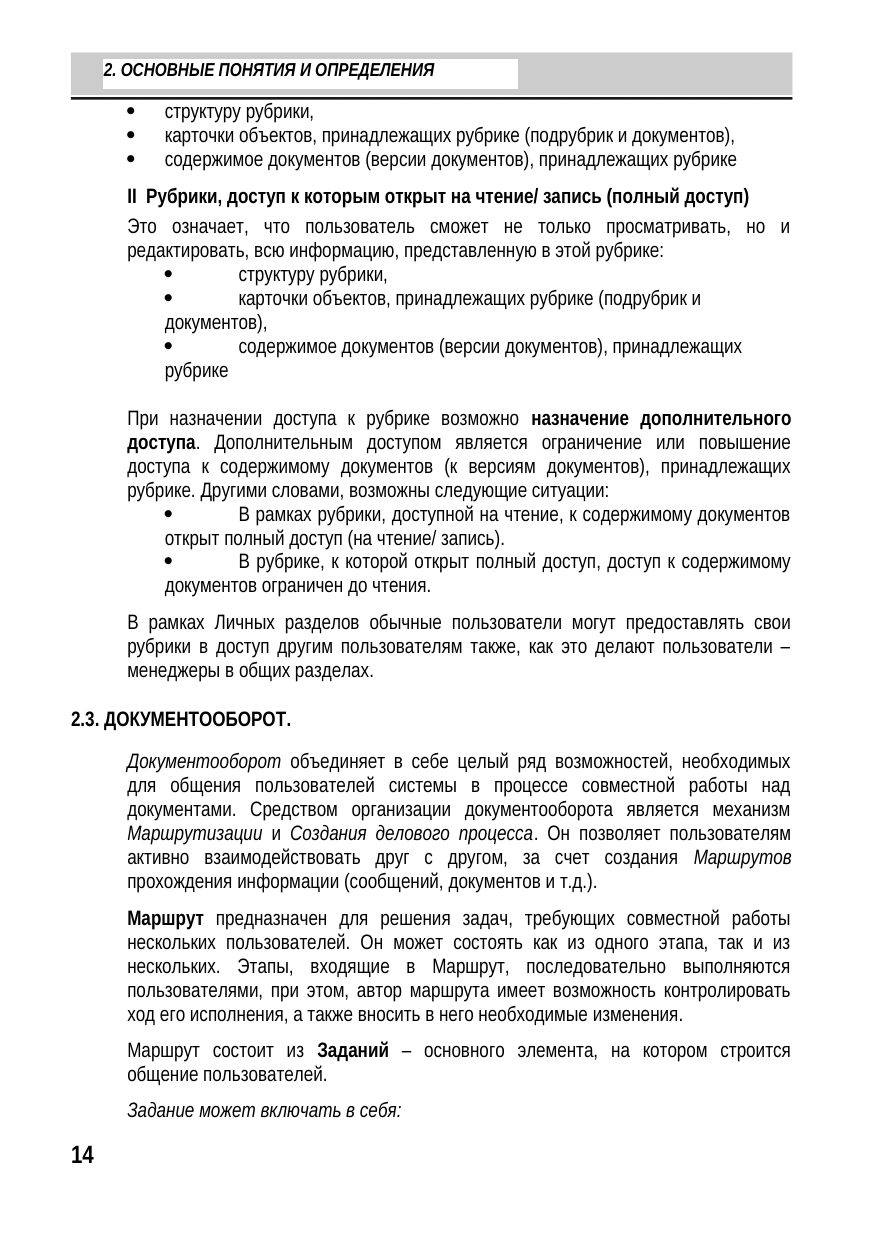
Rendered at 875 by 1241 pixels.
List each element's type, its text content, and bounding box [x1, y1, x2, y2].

text Маршрут состоит из Заданий – основного элемента, на котором строится общение пользователей. [127, 1038, 791, 1086]
text В рамках Личных разделов обычные пользователи могут предоставлять свои рубрики в доступ другим пользователям также, как это делают пользователи – менеджеры в общих разделах. [127, 610, 791, 682]
text Задание может включать в себя: [127, 1098, 791, 1122]
list содержимое документов (версии документов), принадлежащих рубрике [127, 147, 791, 171]
subtitle 2.3. Документооборот. [71, 707, 791, 731]
text Маршрут предназначен для решения задач, требующих совместной работы нескольких пользователей. Он может состоять как из одного этапа, так и из нескольких. Этапы, входящие в Маршрут, последовательно выполняются пользователями, при этом, автор маршрута имеет возможность контролировать ход его исполнения, а также вносить в него необходимые изменения. [127, 906, 791, 1025]
text При назначении доступа к рубрике возможно назначение дополнительного доступа. Дополнительным доступом является ограничение или повышение доступа к содержимому документов (к версиям документов), принадлежащих рубрике. Другими словами, возможны следующие ситуации: [127, 406, 791, 501]
list содержимое документов (версии документов), принадлежащих рубрике [164, 334, 791, 382]
text Это означает, что пользователь сможет не только просматривать, но и редактировать, всю информацию, представленную в этой рубрике: [127, 214, 791, 262]
text Документооборот объединяет в себе целый ряд возможностей, необходимых для общения пользователей системы в процессе совместной работы над документами. Средством организации документооборота является механизм Маршрутизации и Создания делового процесса. Он позволяет пользователям активно взаимодействовать друг с другом, за счет создания Маршрутов прохождения информации (сообщений, документов и т.д.). [127, 749, 791, 893]
list карточки объектов, принадлежащих рубрике (подрубрик и документов), [164, 286, 791, 334]
subtitle II Рубрики, доступ к которым открыт на чтение/ запись (полный доступ) [127, 184, 791, 208]
list В рамках рубрики, доступной на чтение, к содержимому документов открыт полный доступ (на чтение/ запись). [164, 501, 791, 549]
list В рубрике, к которой открыт полный доступ, доступ к содержимому документов ограничен до чтения. [164, 549, 791, 597]
list структуру рубрики, [164, 262, 791, 286]
list карточки объектов, принадлежащих рубрике (подрубрик и документов), [127, 123, 791, 147]
list структуру рубрики, [127, 100, 791, 123]
